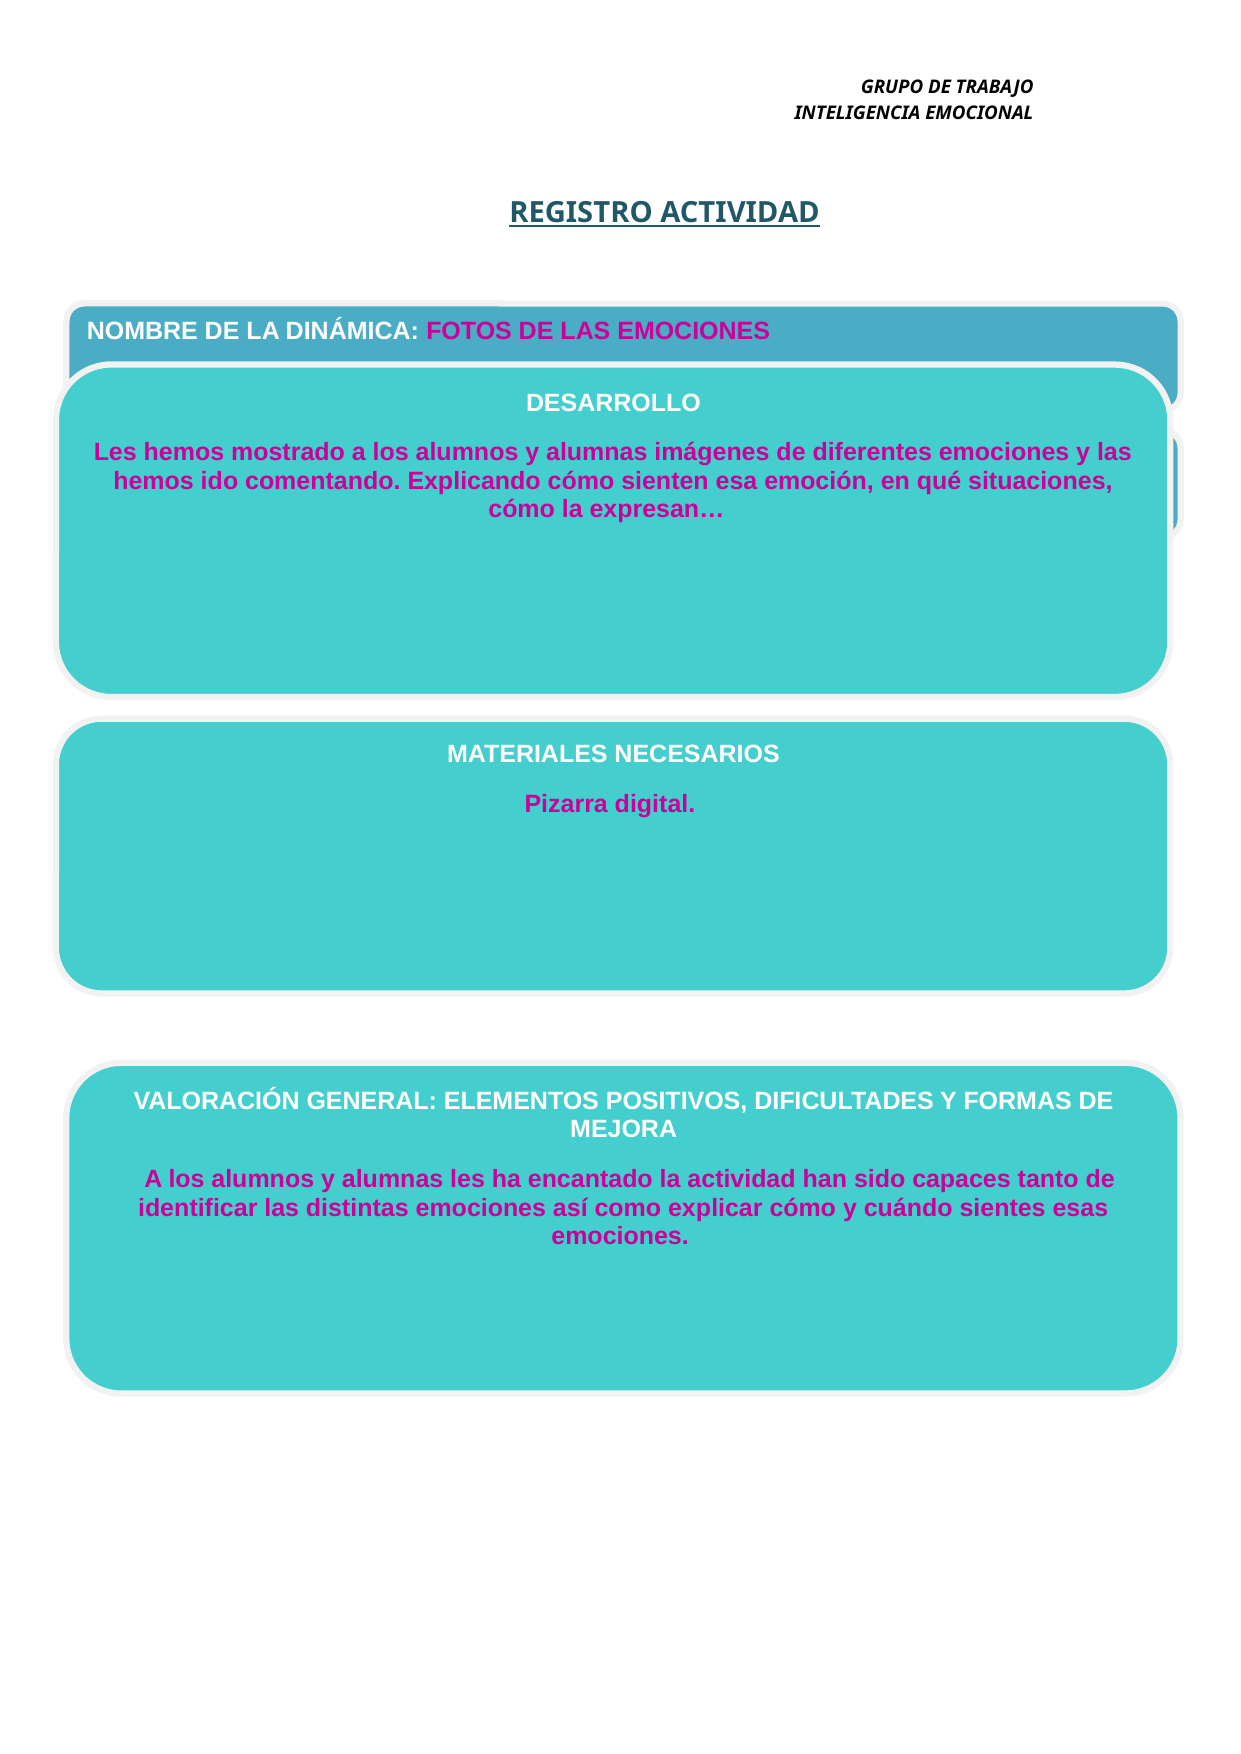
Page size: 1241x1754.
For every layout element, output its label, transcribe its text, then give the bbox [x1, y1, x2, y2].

text REGISTRO ACTIVIDAD [148, 191, 1181, 231]
text DESARROLLO [87, 388, 1139, 417]
text NOMBRE DE LA DINÁMICA: FOTOS DE LAS EMOCIONES [87, 316, 1161, 345]
text Pizarra digital. [84, 789, 1142, 818]
text MATERIALES NECESARIOS [84, 739, 1142, 768]
text A los alumnos y alumnas les ha encantado la actividad han sido capaces tanto de identificar las distintas emociones así como explicar cómo y cuándo sientes esas emociones. [97, 1164, 1149, 1250]
text VALORACIÓN GENERAL: ELEMENTOS POSITIVOS, DIFICULTADES Y FORMAS DE MEJORA [97, 1086, 1149, 1144]
text Les hemos mostrado a los alumnos y alumnas imágenes de diferentes emociones y las hemos ido comentando. Explicando cómo sienten esa emoción, en qué situaciones, cómo la expresan… [87, 438, 1139, 524]
